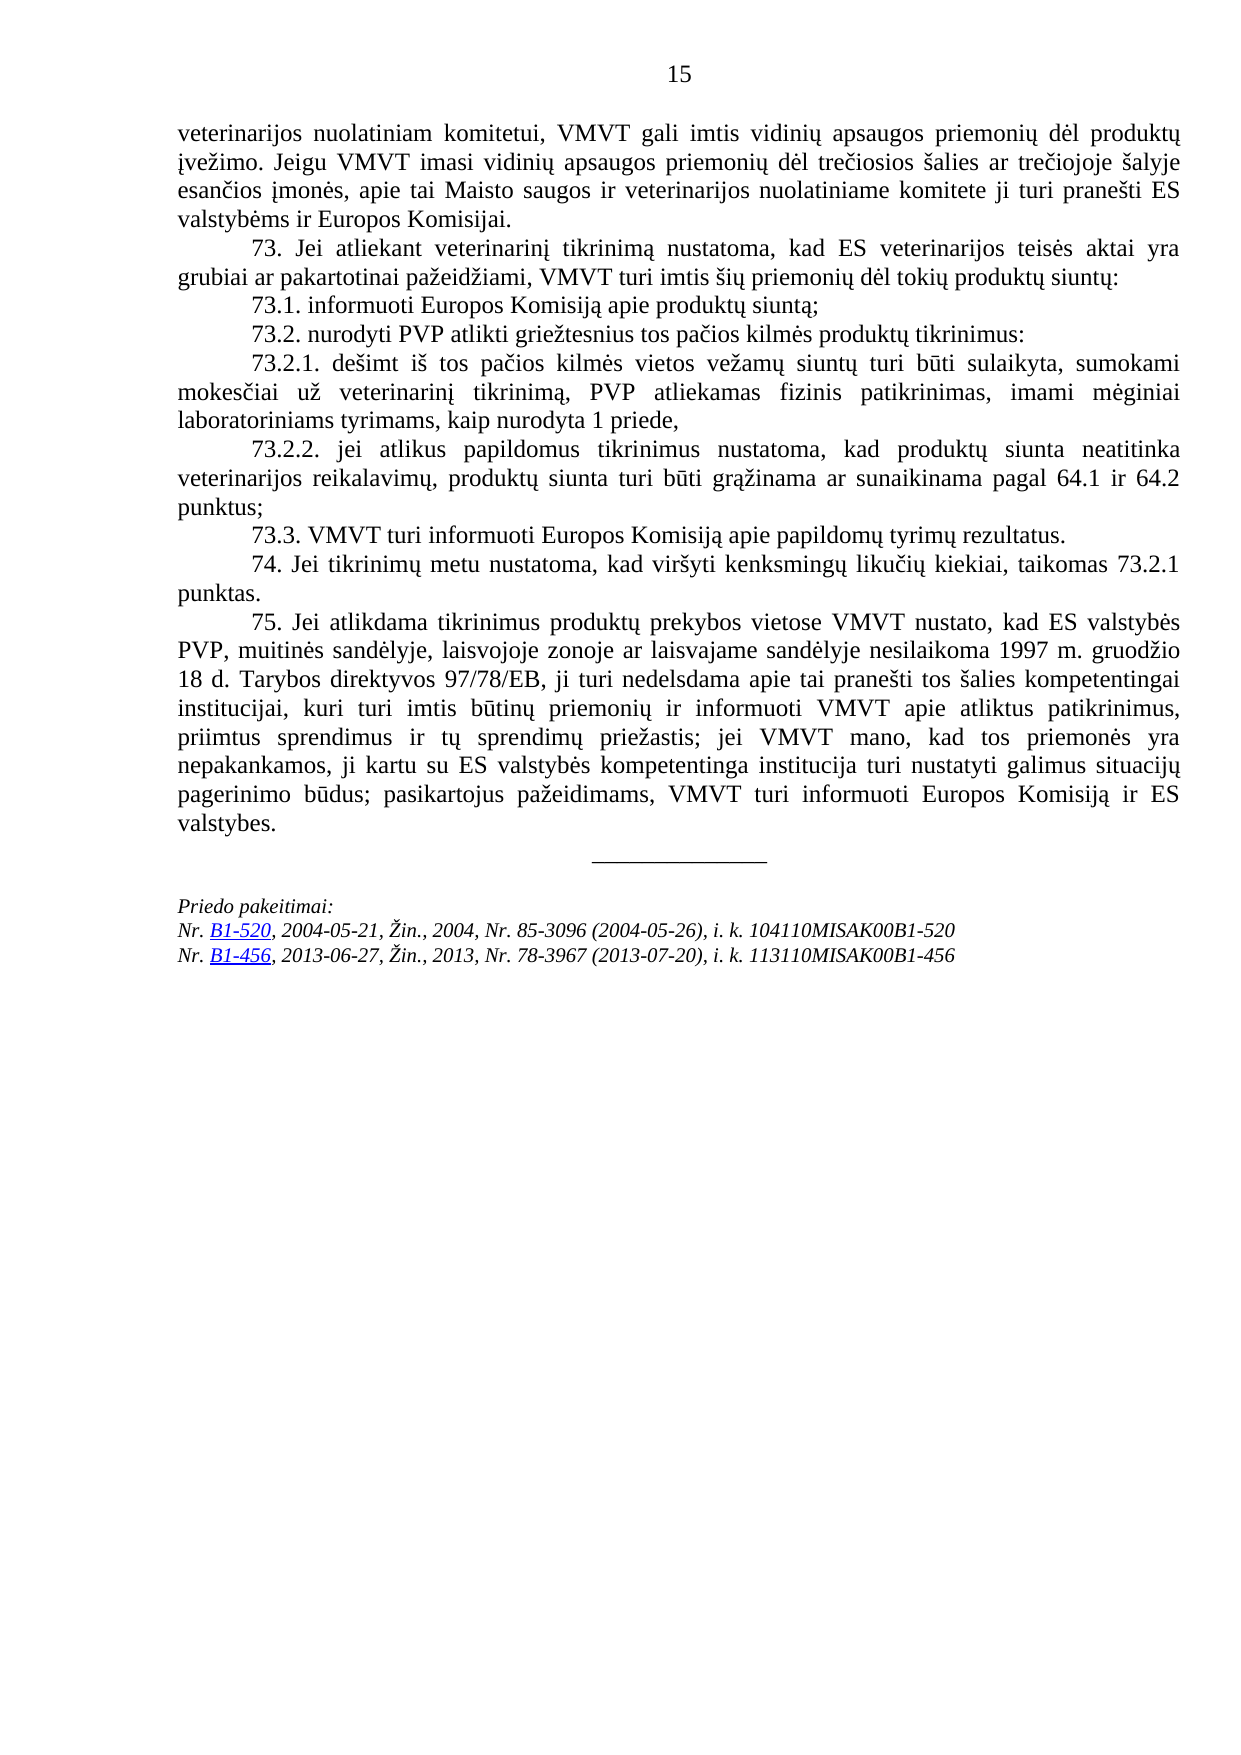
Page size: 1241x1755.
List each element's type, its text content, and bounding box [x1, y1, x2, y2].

text ______________ [177, 837, 1181, 866]
text veterinarijos nuolatiniam komitetui, VMVT gali imtis vidinių apsaugos priemonių dėl produktų įvežimo. Jeigu VMVT imasi vidinių apsaugos priemonių dėl trečiosios šalies ar trečiojoje šalyje esančios įmonės, apie tai Maisto saugos ir veterinarijos nuolatiniame komitete ji turi pranešti ES valstybėms ir Europos Komisijai. [177, 118, 1181, 233]
text 73. Jei atliekant veterinarinį tikrinimą nustatoma, kad ES veterinarijos teisės aktai yra grubiai ar pakartotinai pažeidžiami, VMVT turi imtis šių priemonių dėl tokių produktų siuntų: [177, 233, 1181, 291]
text Priedo pakeitimai: [177, 894, 1181, 918]
text Nr. B1-520, 2004-05-21, Žin., 2004, Nr. 85-3096 (2004-05-26), i. k. 104110MISAK00B1-520 [177, 918, 1181, 942]
text 73.3. VMVT turi informuoti Europos Komisiją apie papildomų tyrimų rezultatus. [177, 521, 1181, 549]
text 74. Jei tikrinimų metu nustatoma, kad viršyti kenksmingų likučių kiekiai, taikomas 73.2.1 punktas. [177, 549, 1181, 607]
text 73.2. nurodyti PVP atlikti griežtesnius tos pačios kilmės produktų tikrinimus: [177, 319, 1181, 348]
text 73.2.1. dešimt iš tos pačios kilmės vietos vežamų siuntų turi būti sulaikyta, sumokami mokesčiai už veterinarinį tikrinimą, PVP atliekamas fizinis patikrinimas, imami mėginiai laboratoriniams tyrimams, kaip nurodyta 1 priede, [177, 348, 1181, 434]
text 73.2.2. jei atlikus papildomus tikrinimus nustatoma, kad produktų siunta neatitinka veterinarijos reikalavimų, produktų siunta turi būti grąžinama ar sunaikinama pagal 64.1 ir 64.2 punktus; [177, 434, 1181, 521]
text Nr. B1-456, 2013-06-27, Žin., 2013, Nr. 78-3967 (2013-07-20), i. k. 113110MISAK00B1-456 [177, 942, 1181, 967]
text 75. Jei atlikdama tikrinimus produktų prekybos vietose VMVT nustato, kad ES valstybės PVP, muitinės sandėlyje, laisvojoje zonoje ar laisvajame sandėlyje nesilaikoma 1997 m. gruodžio 18 d. Tarybos direktyvos 97/78/EB, ji turi nedelsdama apie tai pranešti tos šalies kompetentingai institucijai, kuri turi imtis būtinų priemonių ir informuoti VMVT apie atliktus patikrinimus, priimtus sprendimus ir tų sprendimų priežastis; jei VMVT mano, kad tos priemonės yra nepakankamos, ji kartu su ES valstybės kompetentinga institucija turi nustatyti galimus situacijų pagerinimo būdus; pasikartojus pažeidimams, VMVT turi informuoti Europos Komisiją ir ES valstybes. [177, 607, 1181, 837]
text 73.1. informuoti Europos Komisiją apie produktų siuntą; [177, 291, 1181, 319]
